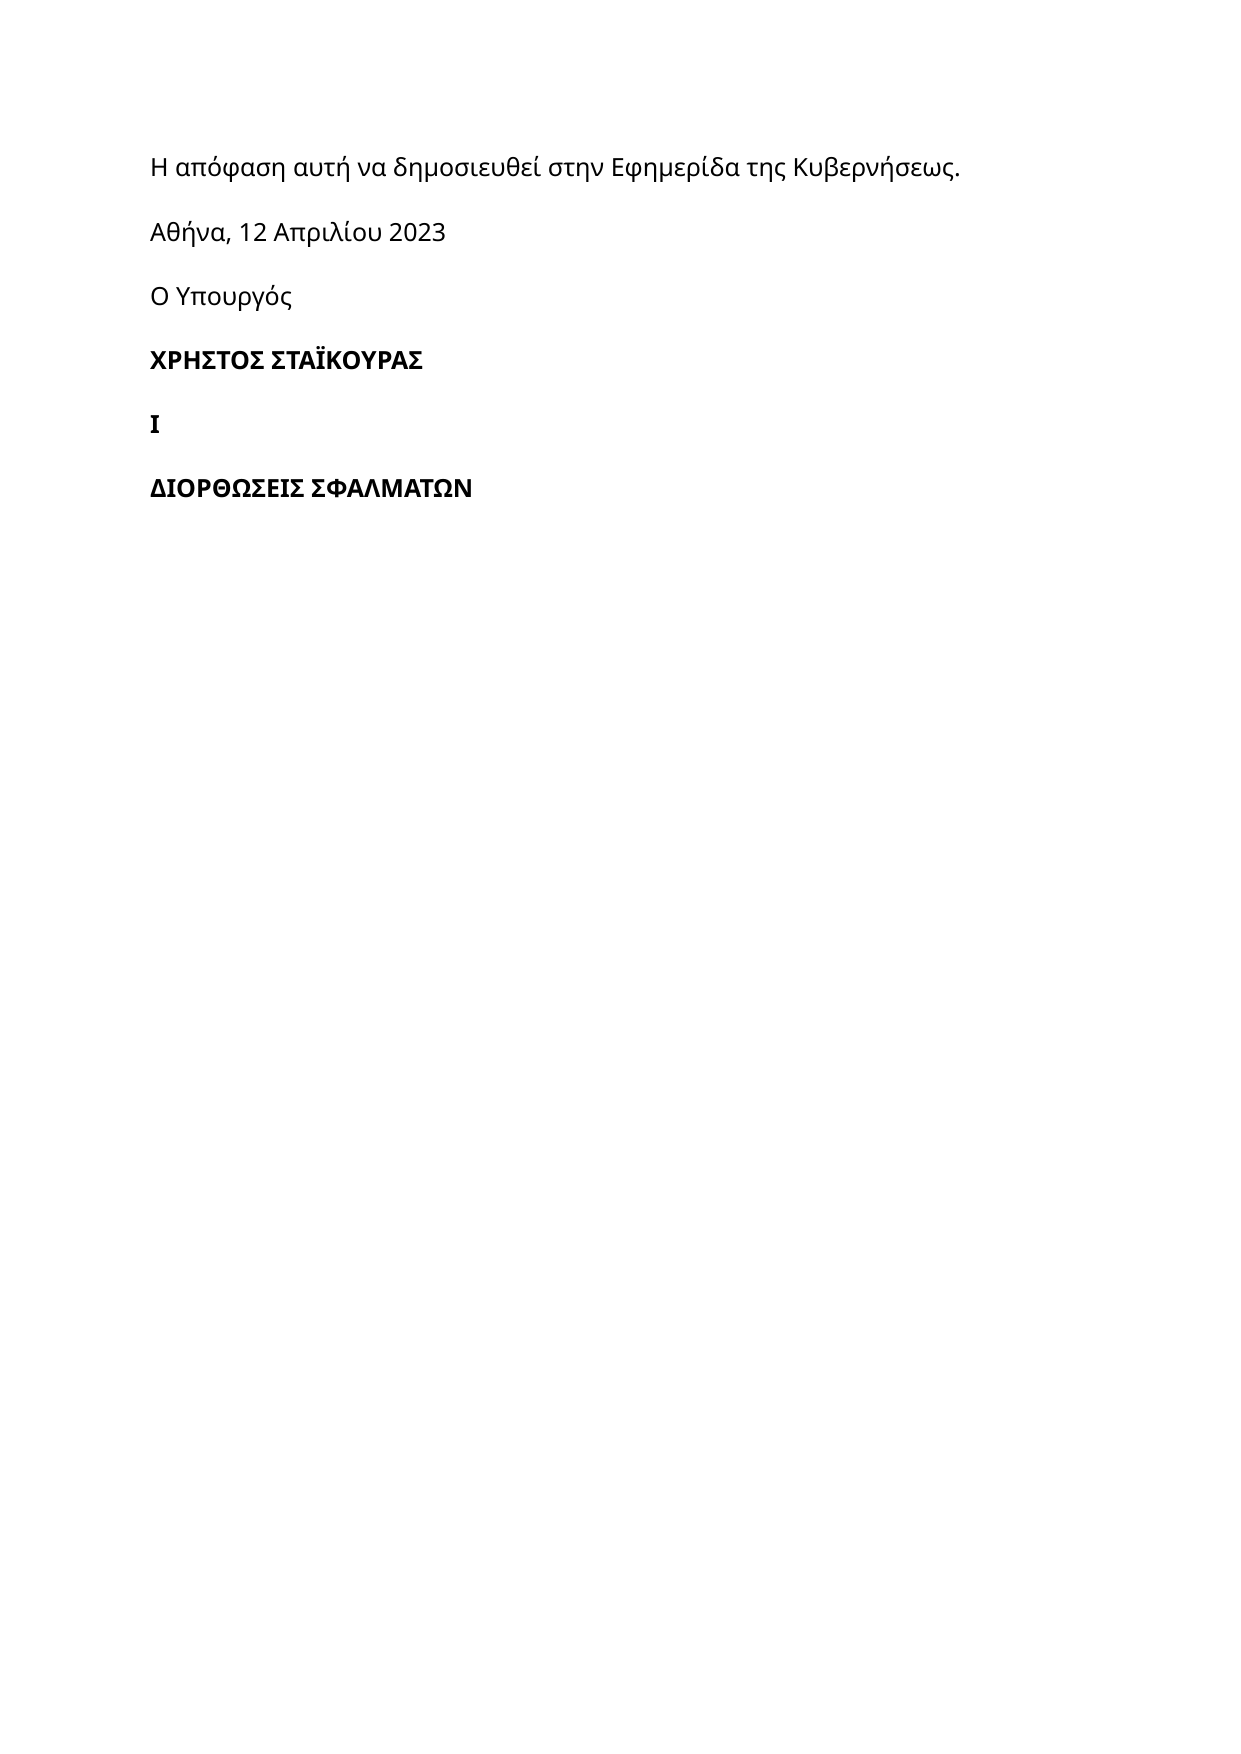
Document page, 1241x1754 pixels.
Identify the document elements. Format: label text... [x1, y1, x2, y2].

text Αθήνα, 12 Απριλίου 2023 [150, 214, 1090, 248]
text Ι [150, 407, 1090, 441]
text Ο Υπουργός [150, 278, 1090, 312]
text ΧΡΗΣΤΟΣ ΣΤΑΪΚΟΥΡΑΣ [150, 342, 1090, 377]
text Η απόφαση αυτή να δημοσιευθεί στην Εφημερίδα της Κυβερνήσεως. [150, 150, 1090, 184]
text ΔΙΟΡΘΩΣΕΙΣ ΣΦΑΛΜΑΤΩΝ [150, 471, 1090, 505]
